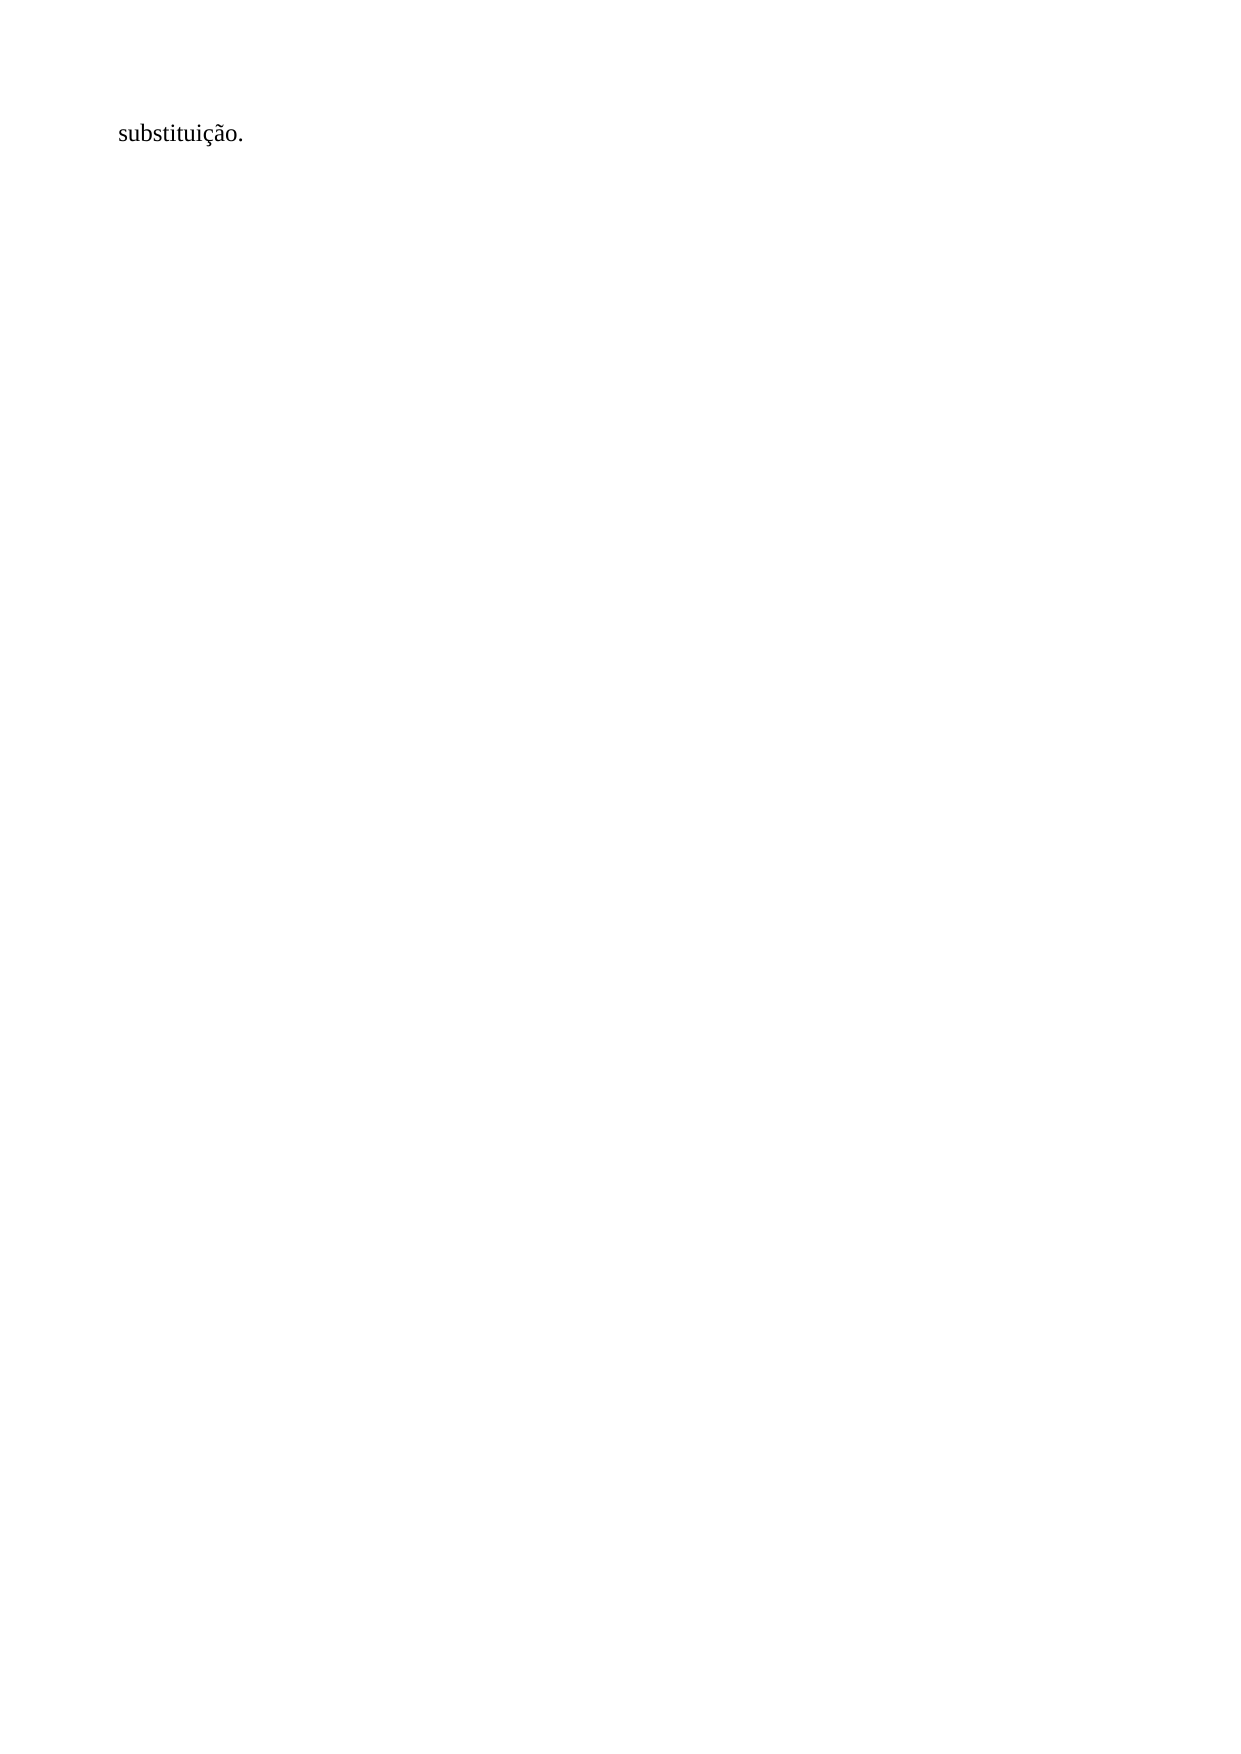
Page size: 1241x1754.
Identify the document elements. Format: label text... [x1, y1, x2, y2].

text substituição. [118, 118, 1122, 147]
